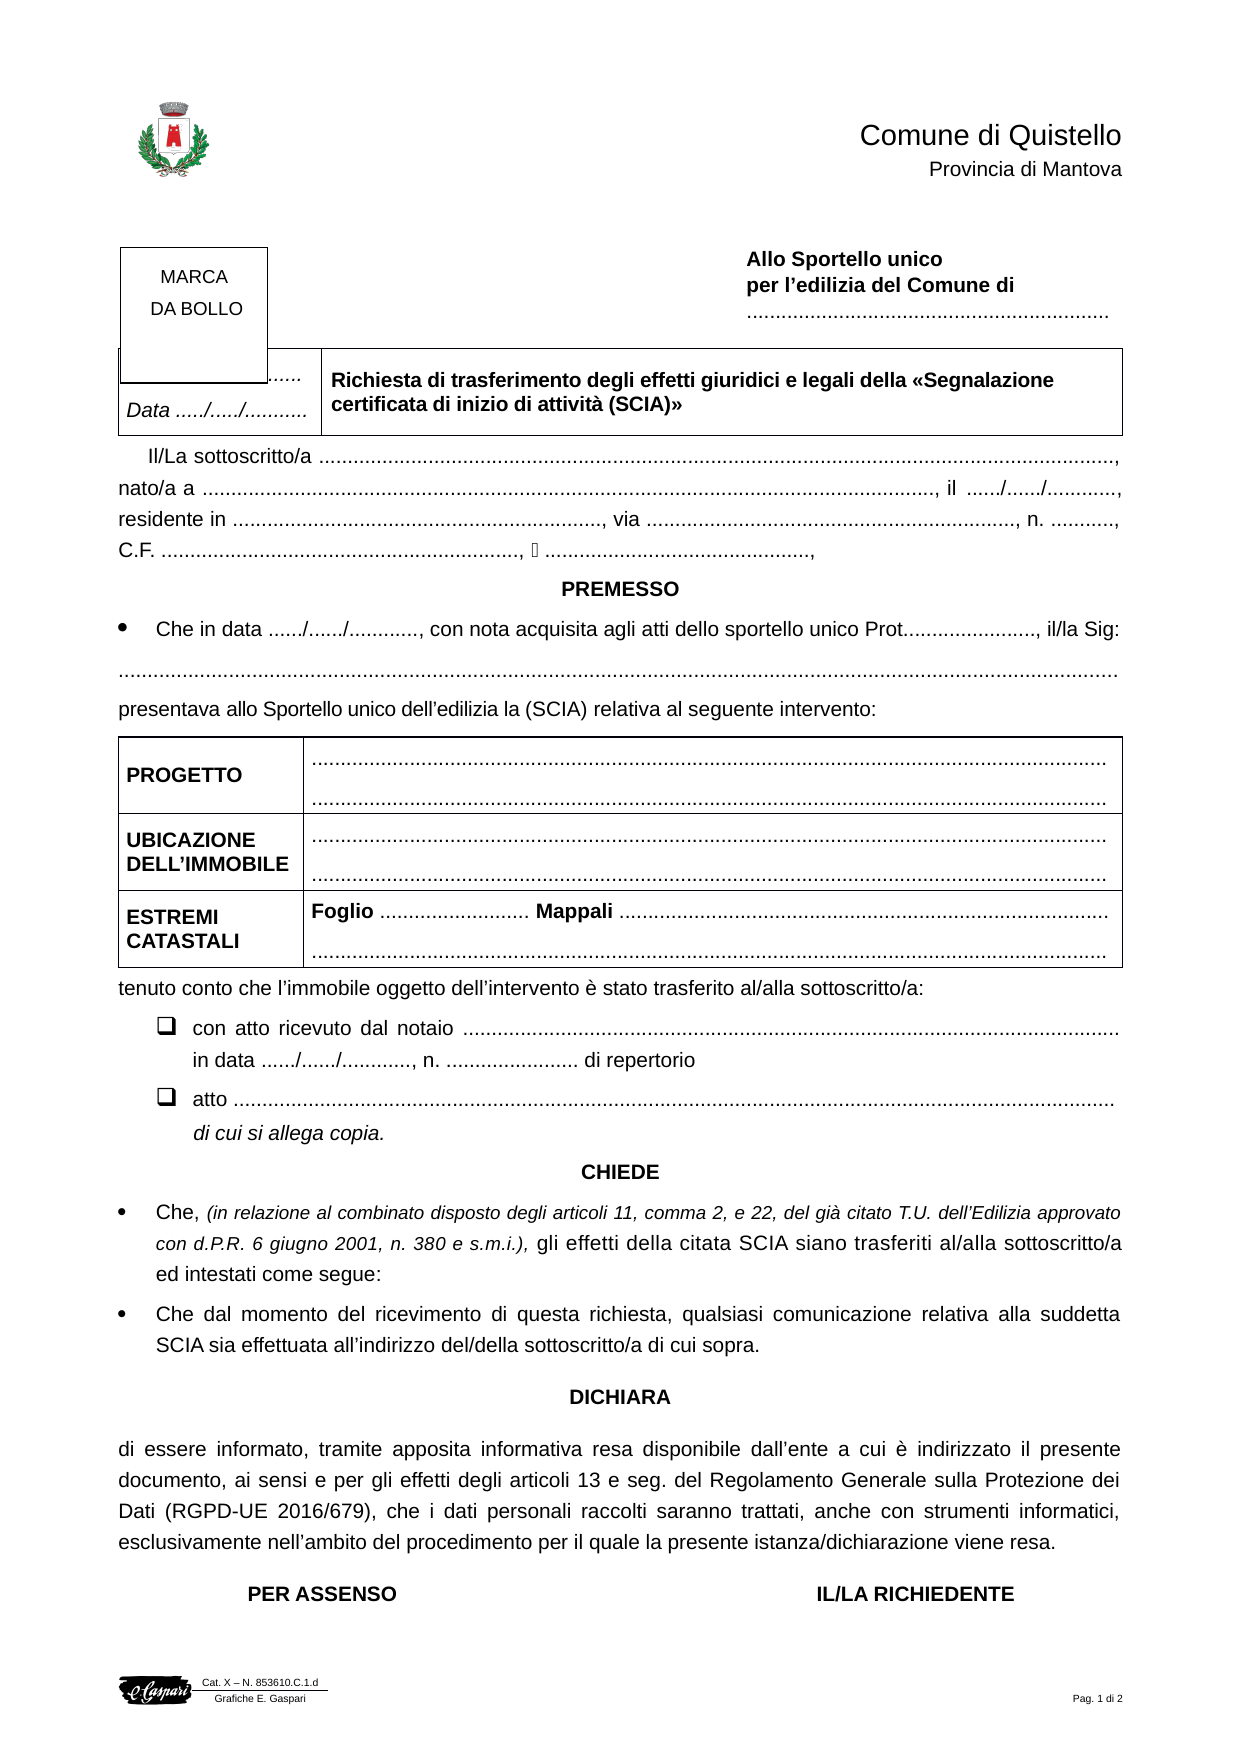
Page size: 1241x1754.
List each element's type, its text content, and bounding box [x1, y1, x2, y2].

text PER ASSENSO IL/LA RICHIEDENTE [118, 1582, 1122, 1606]
list Che in data ....../....../............, con nota acquisita agli atti dello sportello unico Prot......................., il/la Sig: [118, 617, 1122, 642]
table_cell Foglio .......................... Mappali ..................................................................................... .......................................................................................................................................... [304, 891, 1122, 967]
list Che, (in relazione al combinato disposto degli articoli 11, comma 2, e 22, del già citato T.U. dell’Edilizia approvato con d.P.R. 6 giugno 2001, n. 380 e s.m.i.), gli effetti della citata SCIA siano trasferiti al/alla sottoscritto/a ed intestati come segue: [118, 1199, 1122, 1286]
text  atto ......................................................................................................................................................... [155, 1087, 1122, 1112]
table_header PROGETTO [119, 738, 303, 813]
table_cell UBICAZIONE DELL’IMMOBILE [119, 814, 303, 890]
text di essere informato, tramite apposita informativa resa disponibile dall’ente a cui è indirizzato il presente documento, ai sensi e per gli effetti degli articoli 13 e seg. del Regolamento Generale sulla Protezione dei Dati (RGPD-UE 2016/679), che i dati personali raccolti saranno trattati, anche con strumenti informatici, esclusivamente nell’ambito del procedimento per il quale la presente istanza/dichiarazione viene resa. [118, 1437, 1122, 1554]
text ............................................................... [268, 299, 1122, 323]
text Comune di Quistello [224, 118, 1122, 152]
subtitle CHIEDE [118, 1160, 1122, 1184]
text Il/La sottoscritto/a .........................................................................................................................................., nato/a a ..............................................................................................................................., il ....../....../............, residente in ................................................................, via ................................................................, n. ..........., C.F. ..............................................................,  .............................................., [118, 444, 1122, 562]
table_cell ESTREMI CATASTALI [119, 891, 303, 967]
subtitle PREMESSO [118, 577, 1122, 601]
text tenuto conto che l’immobile oggetto dell’intervento è stato trasferito al/alla sottoscritto/a: [118, 976, 1122, 1000]
text per l’edilizia del Comune di [268, 273, 1122, 297]
text presentava allo Sportello unico dell’edilizia la (SCIA) relativa al seguente intervento: [118, 697, 1122, 721]
list Che dal momento del ricevimento di questa richiesta, qualsiasi comunicazione relativa alla suddetta SCIA sia effettuata all’indirizzo del/della sottoscritto/a di cui sopra. [118, 1301, 1122, 1357]
picture [118, 1675, 192, 1705]
table_header N. .......................... Data ...../...../........... [119, 349, 321, 435]
text Provincia di Mantova [224, 157, 1122, 181]
table_header .......................................................................................................................................... .......................................................................................................................................... [304, 738, 1122, 813]
picture [122, 87, 224, 219]
text  con atto ricevuto dal notaio .................................................................................................................. in data ....../....../............, n. ....................... di repertorio [155, 1016, 1122, 1072]
table_cell .......................................................................................................................................... .......................................................................................................................................... [304, 814, 1122, 890]
text di cui si allega copia. [193, 1121, 1122, 1144]
text DICHIARA [118, 1385, 1122, 1409]
table_header Richiesta di trasferimento degli effetti giuridici e legali della «Segnalazione certificata di inizio di attività (SCIA)» [322, 349, 1122, 435]
text Allo Sportello unico [268, 247, 1122, 271]
